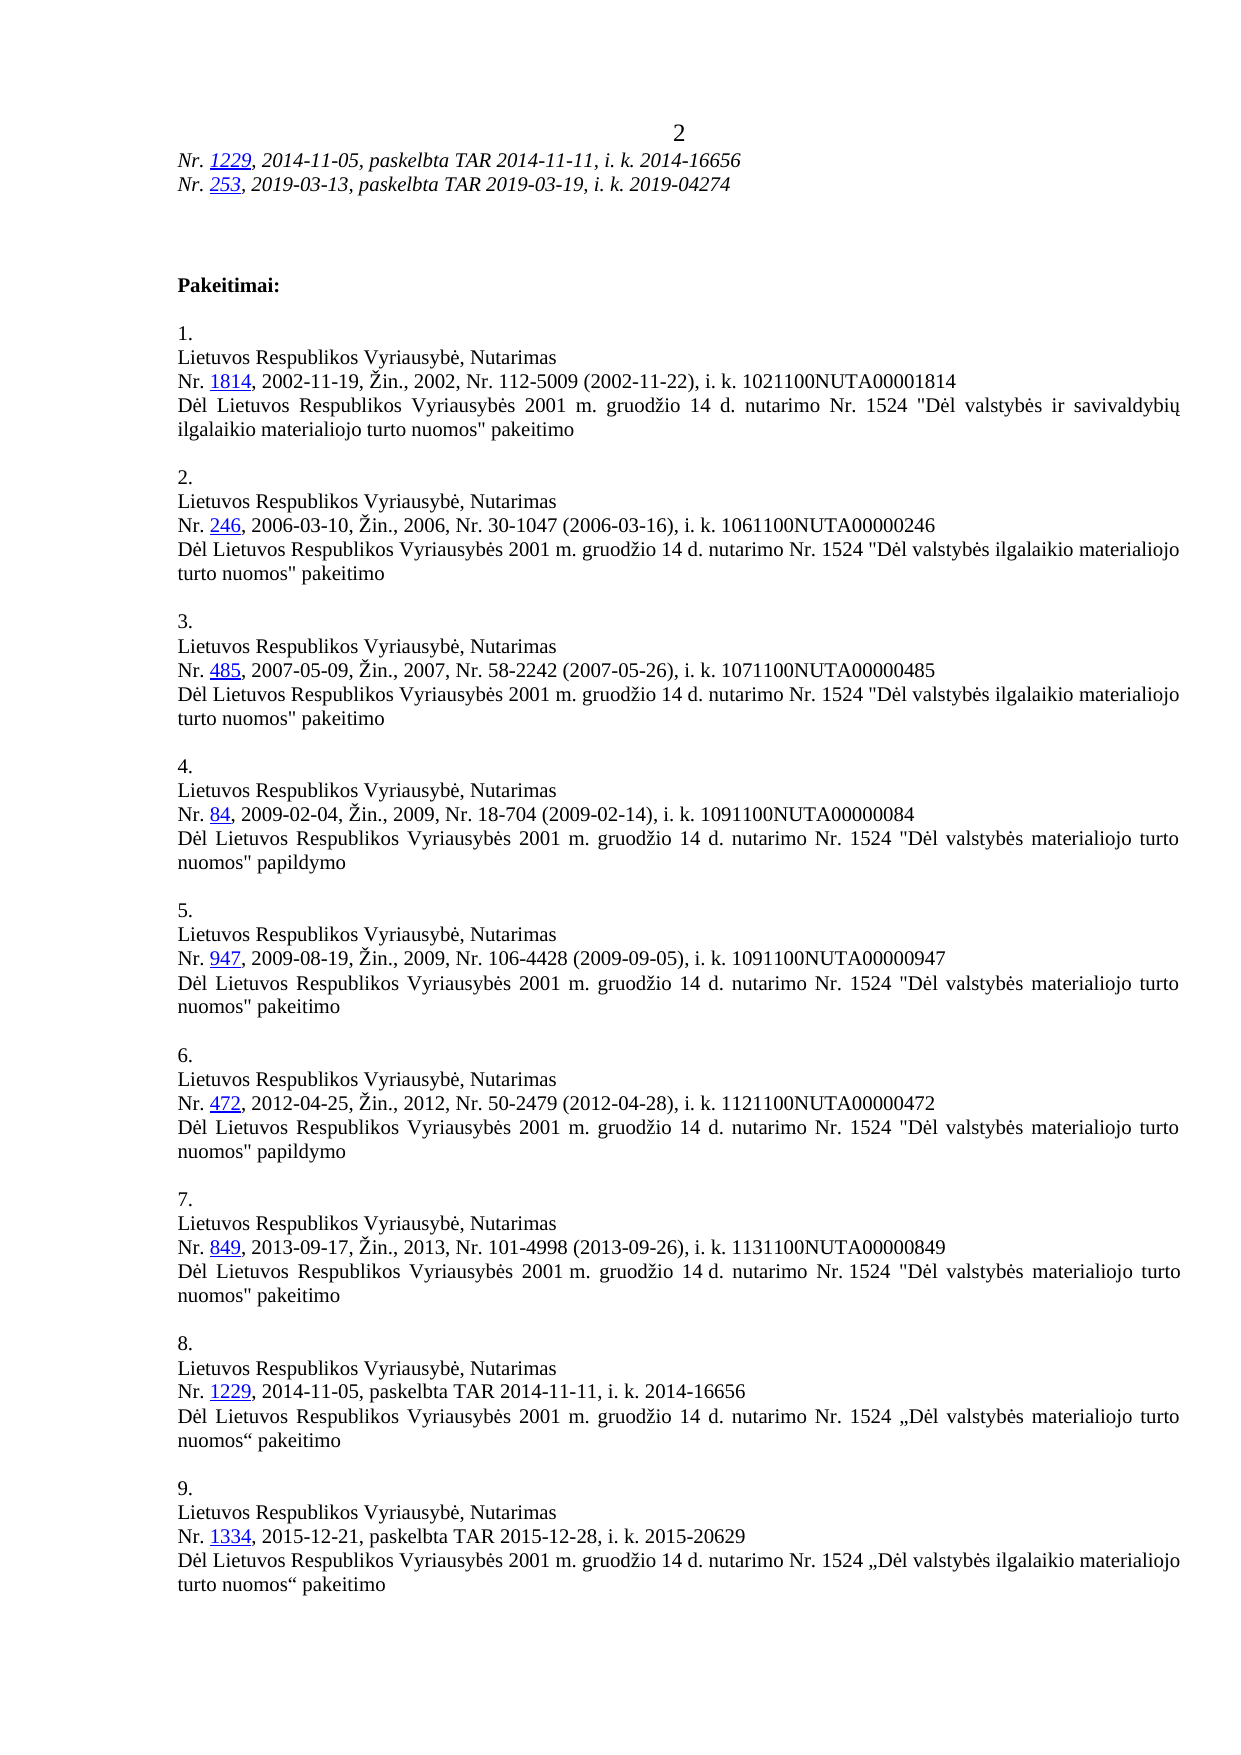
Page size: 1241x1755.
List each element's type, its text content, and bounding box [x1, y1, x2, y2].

text 8. [177, 1331, 1181, 1355]
text Lietuvos Respublikos Vyriausybė, Nutarimas [177, 1211, 1181, 1235]
text Lietuvos Respublikos Vyriausybė, Nutarimas [177, 489, 1181, 513]
text Dėl Lietuvos Respublikos Vyriausybės 2001 m. gruodžio 14 d. nutarimo Nr. 1524 "Dėl valstybės materialiojo turto nuomos" pakeitimo [177, 1259, 1181, 1307]
text Dėl Lietuvos Respublikos Vyriausybės 2001 m. gruodžio 14 d. nutarimo Nr. 1524 "Dėl valstybės materialiojo turto nuomos" papildymo [177, 826, 1181, 874]
text Lietuvos Respublikos Vyriausybė, Nutarimas [177, 633, 1181, 658]
text Nr. 1334, 2015-12-21, paskelbta TAR 2015-12-28, i. k. 2015-20629 [177, 1524, 1181, 1548]
text Dėl Lietuvos Respublikos Vyriausybės 2001 m. gruodžio 14 d. nutarimo Nr. 1524 "Dėl valstybės materialiojo turto nuomos" papildymo [177, 1115, 1181, 1163]
text 9. [177, 1476, 1181, 1500]
text Lietuvos Respublikos Vyriausybė, Nutarimas [177, 1067, 1181, 1091]
text Nr. 1814, 2002-11-19, Žin., 2002, Nr. 112-5009 (2002-11-22), i. k. 1021100NUTA00001814 [177, 369, 1181, 393]
text 7. [177, 1187, 1181, 1211]
text Nr. 1229, 2014-11-05, paskelbta TAR 2014-11-11, i. k. 2014-16656 [177, 1379, 1181, 1403]
text Dėl Lietuvos Respublikos Vyriausybės 2001 m. gruodžio 14 d. nutarimo Nr. 1524 „Dėl valstybės materialiojo turto nuomos“ pakeitimo [177, 1403, 1181, 1452]
text 1. [177, 321, 1181, 345]
text Dėl Lietuvos Respublikos Vyriausybės 2001 m. gruodžio 14 d. nutarimo Nr. 1524 "Dėl valstybės materialiojo turto nuomos" pakeitimo [177, 970, 1181, 1018]
text Nr. 253, 2019-03-13, paskelbta TAR 2019-03-19, i. k. 2019-04274 [177, 172, 1181, 196]
text 3. [177, 609, 1181, 633]
text Lietuvos Respublikos Vyriausybė, Nutarimas [177, 1500, 1181, 1524]
text Lietuvos Respublikos Vyriausybė, Nutarimas [177, 1355, 1181, 1379]
text Lietuvos Respublikos Vyriausybė, Nutarimas [177, 345, 1181, 369]
text Nr. 246, 2006-03-10, Žin., 2006, Nr. 30-1047 (2006-03-16), i. k. 1061100NUTA00000246 [177, 513, 1181, 537]
text Nr. 947, 2009-08-19, Žin., 2009, Nr. 106-4428 (2009-09-05), i. k. 1091100NUTA00000947 [177, 946, 1181, 970]
text 6. [177, 1043, 1181, 1067]
text Nr. 849, 2013-09-17, Žin., 2013, Nr. 101-4998 (2013-09-26), i. k. 1131100NUTA00000849 [177, 1235, 1181, 1259]
text Nr. 84, 2009-02-04, Žin., 2009, Nr. 18-704 (2009-02-14), i. k. 1091100NUTA00000084 [177, 802, 1181, 826]
text Dėl Lietuvos Respublikos Vyriausybės 2001 m. gruodžio 14 d. nutarimo Nr. 1524 "Dėl valstybės ilgalaikio materialiojo turto nuomos" pakeitimo [177, 682, 1181, 730]
text 4. [177, 754, 1181, 778]
text Dėl Lietuvos Respublikos Vyriausybės 2001 m. gruodžio 14 d. nutarimo Nr. 1524 "Dėl valstybės ilgalaikio materialiojo turto nuomos" pakeitimo [177, 537, 1181, 585]
text Dėl Lietuvos Respublikos Vyriausybės 2001 m. gruodžio 14 d. nutarimo Nr. 1524 "Dėl valstybės ir savivaldybių ilgalaikio materialiojo turto nuomos" pakeitimo [177, 393, 1181, 441]
text Nr. 1229, 2014-11-05, paskelbta TAR 2014-11-11, i. k. 2014-16656 [177, 148, 1181, 172]
text Lietuvos Respublikos Vyriausybė, Nutarimas [177, 778, 1181, 802]
text Pakeitimai: [177, 273, 1181, 297]
text 5. [177, 898, 1181, 922]
text Nr. 485, 2007-05-09, Žin., 2007, Nr. 58-2242 (2007-05-26), i. k. 1071100NUTA00000485 [177, 658, 1181, 682]
text Lietuvos Respublikos Vyriausybė, Nutarimas [177, 922, 1181, 946]
text 2. [177, 465, 1181, 489]
text Nr. 472, 2012-04-25, Žin., 2012, Nr. 50-2479 (2012-04-28), i. k. 1121100NUTA00000472 [177, 1091, 1181, 1115]
text Dėl Lietuvos Respublikos Vyriausybės 2001 m. gruodžio 14 d. nutarimo Nr. 1524 „Dėl valstybės ilgalaikio materialiojo turto nuomos“ pakeitimo [177, 1548, 1181, 1596]
